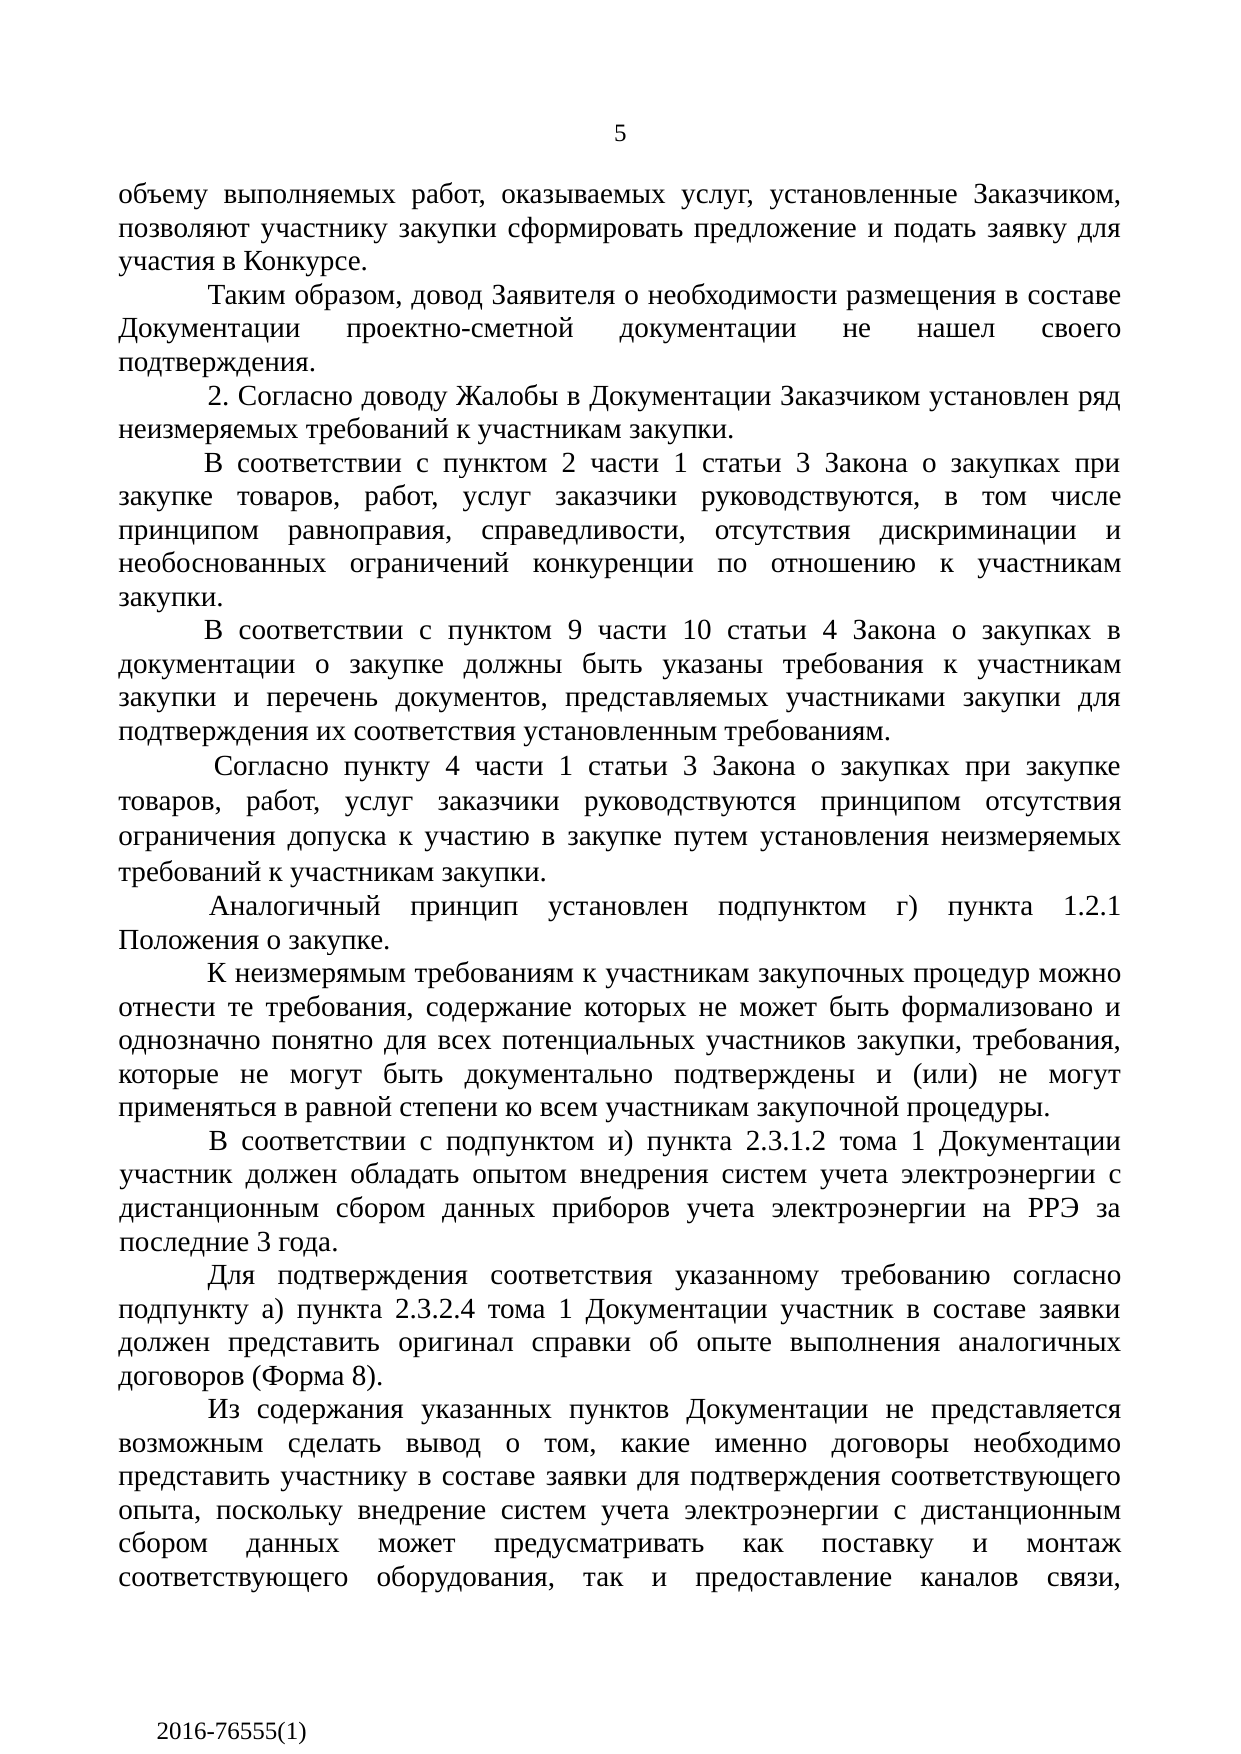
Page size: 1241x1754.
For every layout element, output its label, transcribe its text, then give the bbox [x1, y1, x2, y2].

text Таким образом, довод Заявителя о необходимости размещения в составе Документации проектно-сметной документации не нашел своего подтверждения. [118, 277, 1122, 378]
text Для подтверждения соответствия указанному требованию согласно подпункту а) пункта 2.3.2.4 тома 1 Документации участник в составе заявки должен представить оригинал справки об опыте выполнения аналогичных договоров (Форма 8). [118, 1257, 1122, 1391]
text 2. Согласно доводу Жалобы в Документации Заказчиком установлен ряд неизмеряемых требований к участникам закупки. [118, 378, 1122, 445]
text Из содержания указанных пунктов Документации не представляется возможным сделать вывод о том, какие именно договоры необходимо представить участнику в составе заявки для подтверждения соответствующего опыта, поскольку внедрение систем учета электроэнергии с дистанционным сбором данных может предусматривать как поставку и монтаж соответствующего оборудования, так и предоставление каналов связи, [118, 1391, 1122, 1593]
text Аналогичный принцип установлен подпунктом г) пункта 1.2.1 Положения о закупке. [118, 888, 1122, 955]
text В соответствии с пунктом 2 части 1 статьи 3 Закона о закупках при закупке товаров, работ, услуг заказчики руководствуются, в том числе принципом равноправия, справедливости, отсутствия дискриминации и необоснованных ограничений конкуренции по отношению к участникам закупки. [118, 445, 1122, 612]
text Согласно пункту 4 части 1 статьи 3 Закона о закупках при закупке товаров, работ, услуг заказчики руководствуются принципом отсутствия ограничения допуска к участию в закупке путем установления неизмеряемых требований к участникам закупки. [118, 747, 1122, 888]
text К неизмерямым требованиям к участникам закупочных процедур можно отнести те требования, содержание которых не может быть формализовано и однозначно понятно для всех потенциальных участников закупки, требования, которые не могут быть документально подтверждены и (или) не могут применяться в равной степени ко всем участникам закупочной процедуры. [118, 955, 1122, 1123]
text объему выполняемых работ, оказываемых услуг, установленные Заказчиком, позволяют участнику закупки сформировать предложение и подать заявку для участия в Конкурсе. [118, 176, 1122, 277]
text В соответствии с подпунктом и) пункта 2.3.1.2 тома 1 Документации участник должен обладать опытом внедрения систем учета электроэнергии с дистанционным сбором данных приборов учета электроэнергии на РРЭ за последние 3 года. [119, 1123, 1122, 1257]
text В соответствии с пунктом 9 части 10 статьи 4 Закона о закупках в документации о закупке должны быть указаны требования к участникам закупки и перечень документов, представляемых участниками закупки для подтверждения их соответствия установленным требованиям. [118, 612, 1122, 747]
